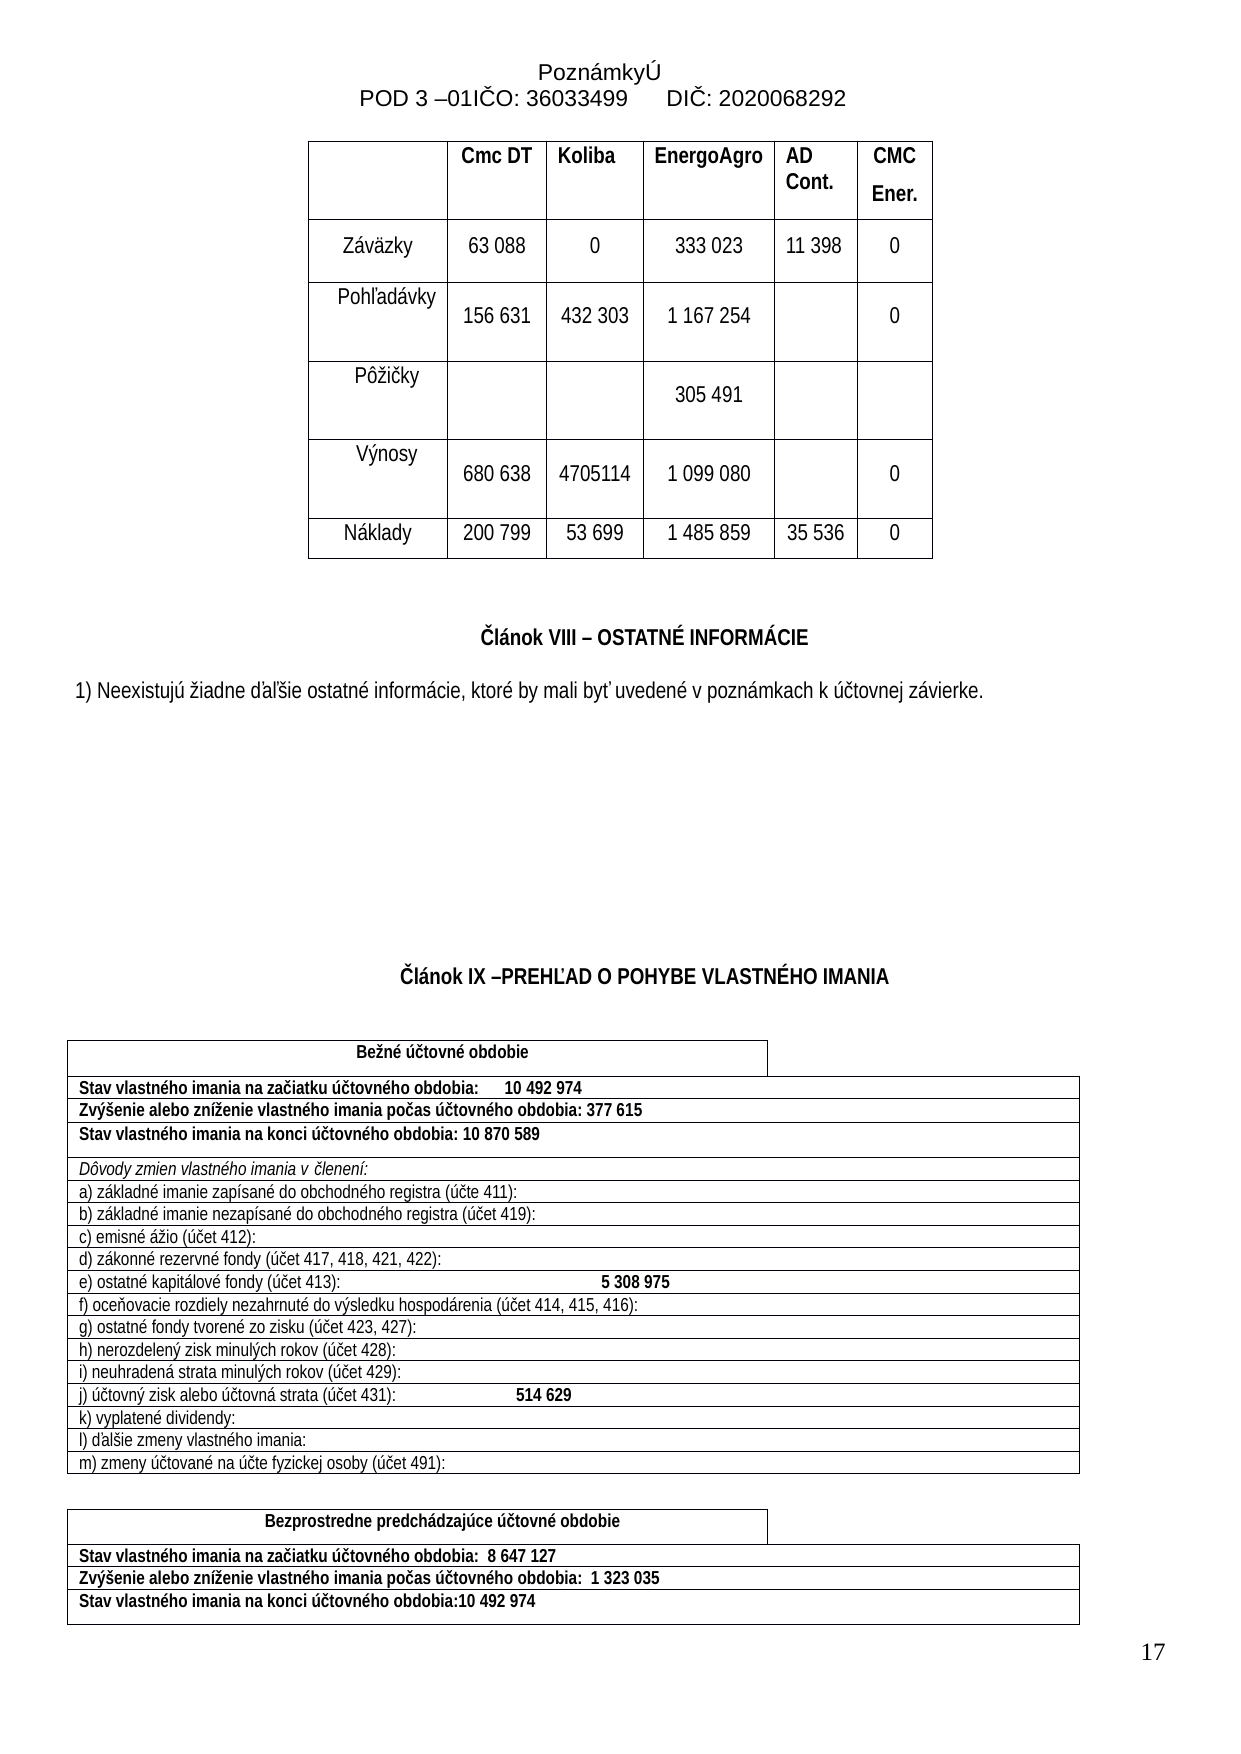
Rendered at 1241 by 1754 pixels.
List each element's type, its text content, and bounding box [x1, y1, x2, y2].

table_cell 0 [858, 519, 932, 558]
table_cell [775, 440, 857, 518]
table_cell 0 [858, 440, 932, 518]
table_cell Výnosy [309, 440, 447, 518]
table_cell f) oceňovacie rozdiely nezahrnuté do výsledku hospodárenia (účet 414, 415, 416): [68, 1294, 1079, 1315]
table_cell 305 491 [644, 362, 774, 439]
table_cell 11 398 [775, 220, 857, 282]
table_cell Stav vlastného imania na začiatku účtovného obdobia: 10 492 974 [68, 1077, 1079, 1098]
table_cell h) nerozdelený zisk minulých rokov (účet 428): [68, 1339, 1079, 1360]
table_header Bežné účtovné obdobie [68, 1041, 767, 1076]
table_header [768, 1509, 1079, 1543]
table_cell a) základné imanie zapísané do obchodného registra (účte 411): [68, 1181, 1079, 1202]
text 1) Neexistujú žiadne ďaľšie ostatné informácie, ktoré by mali byť uvedené v poznámkach k účtovnej závierke. [75, 677, 1214, 703]
table_cell 333 023 [644, 220, 774, 282]
table_cell j) účtovný zisk alebo účtovná strata (účet 431): 514 629 [68, 1384, 1079, 1406]
table_cell 680 638 [448, 440, 546, 518]
table_cell Náklady [309, 519, 447, 558]
table_cell 200 799 [448, 519, 546, 558]
table_cell m) zmeny účtované na účte fyzickej osoby (účet 491): [68, 1452, 1079, 1473]
table_header EnergoAgro [644, 142, 774, 219]
table_cell e) ostatné kapitálové fondy (účet 413): 5 308 975 [68, 1271, 1079, 1292]
table_cell k) vyplatené dividendy: [68, 1407, 1079, 1428]
table_cell 35 536 [775, 519, 857, 558]
table_cell 0 [858, 283, 932, 361]
table_cell [547, 362, 643, 439]
table_cell Záväzky [309, 220, 447, 282]
table_cell [858, 362, 932, 439]
table_cell 432 303 [547, 283, 643, 361]
table_cell 0 [858, 220, 932, 282]
table_cell [448, 362, 546, 439]
text Článok IX –PREHĽAD O POHYBE VLASTNÉHO IMANIA [75, 963, 1214, 989]
table_cell Dôvody zmien vlastného imania v členení: [68, 1158, 1079, 1179]
table_cell Zvýšenie alebo zníženie vlastného imania počas účtovného obdobia: 377 615 [68, 1099, 1079, 1122]
table_cell d) zákonné rezervné fondy (účet 417, 418, 421, 422): [68, 1248, 1079, 1270]
table_header [309, 142, 447, 219]
table_cell 156 631 [448, 283, 546, 361]
table_cell Stav vlastného imania na začiatku účtovného obdobia: 8 647 127 [68, 1545, 1079, 1566]
table_header [768, 1040, 1079, 1076]
table_cell Pôžičky [309, 362, 447, 439]
table_cell b) základné imanie nezapísané do obchodného registra (účet 419): [68, 1203, 1079, 1225]
table_header CMC Ener. [858, 142, 932, 219]
table_cell i) neuhradená strata minulých rokov (účet 429): [68, 1361, 1079, 1383]
table_cell 1 485 859 [644, 519, 774, 558]
table_cell 0 [547, 220, 643, 282]
table_header AD Cont. [775, 142, 857, 219]
table_header Koliba [547, 142, 643, 219]
table_cell 1 099 080 [644, 440, 774, 518]
table_cell Zvýšenie alebo zníženie vlastného imania počas účtovného obdobia: 1 323 035 [68, 1567, 1079, 1589]
table_cell Pohľadávky [309, 283, 447, 361]
table_header Bezprostredne predchádzajúce účtovné obdobie [68, 1510, 767, 1543]
table_cell c) emisné ážio (účet 412): [68, 1226, 1079, 1247]
table_cell 53 699 [547, 519, 643, 558]
table_cell 63 088 [448, 220, 546, 282]
table_cell Stav vlastného imania na konci účtovného obdobia:10 492 974 [68, 1590, 1079, 1624]
table_cell [775, 283, 857, 361]
text Článok VIII – OSTATNÉ INFORMÁCIE [75, 624, 1214, 651]
table_cell [775, 362, 857, 439]
table_cell 4705114 [547, 440, 643, 518]
table_header Cmc DT [448, 142, 546, 219]
table_cell l) ďalšie zmeny vlastného imania: [68, 1429, 1079, 1451]
table_cell g) ostatné fondy tvorené zo zisku (účet 423, 427): [68, 1316, 1079, 1338]
table_cell 1 167 254 [644, 283, 774, 361]
table_cell Stav vlastného imania na konci účtovného obdobia: 10 870 589 [68, 1123, 1079, 1157]
